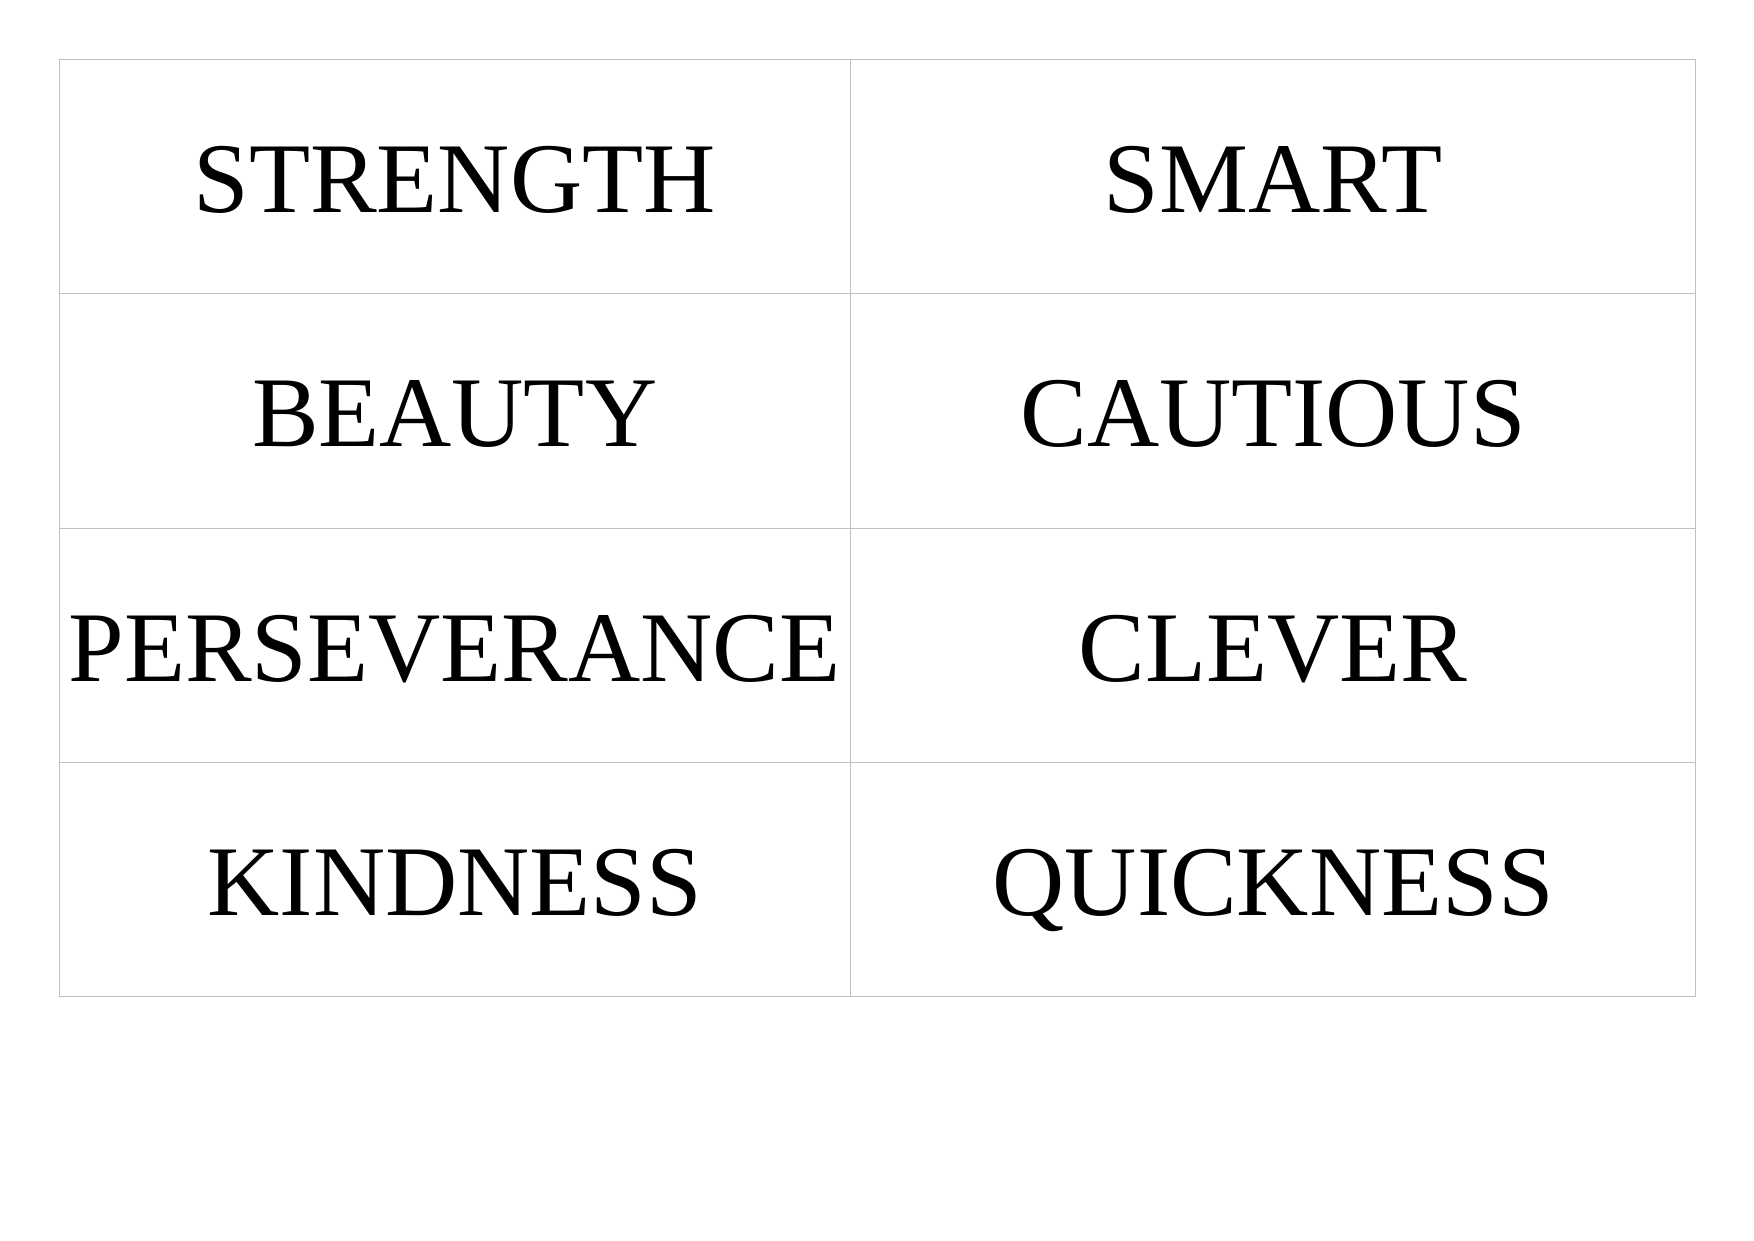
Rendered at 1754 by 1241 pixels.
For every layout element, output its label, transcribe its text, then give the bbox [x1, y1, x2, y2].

table_cell PERSEVERANCE [60, 529, 850, 762]
table_cell KINDNESS [60, 763, 850, 996]
table_header SMART [851, 60, 1695, 293]
table_header STRENGTH [60, 60, 850, 293]
table_cell CAUTIOUS [851, 294, 1695, 527]
table_cell QUICKNESS [851, 763, 1695, 996]
table_cell CLEVER [851, 529, 1695, 762]
table_cell BEAUTY [60, 294, 850, 527]
